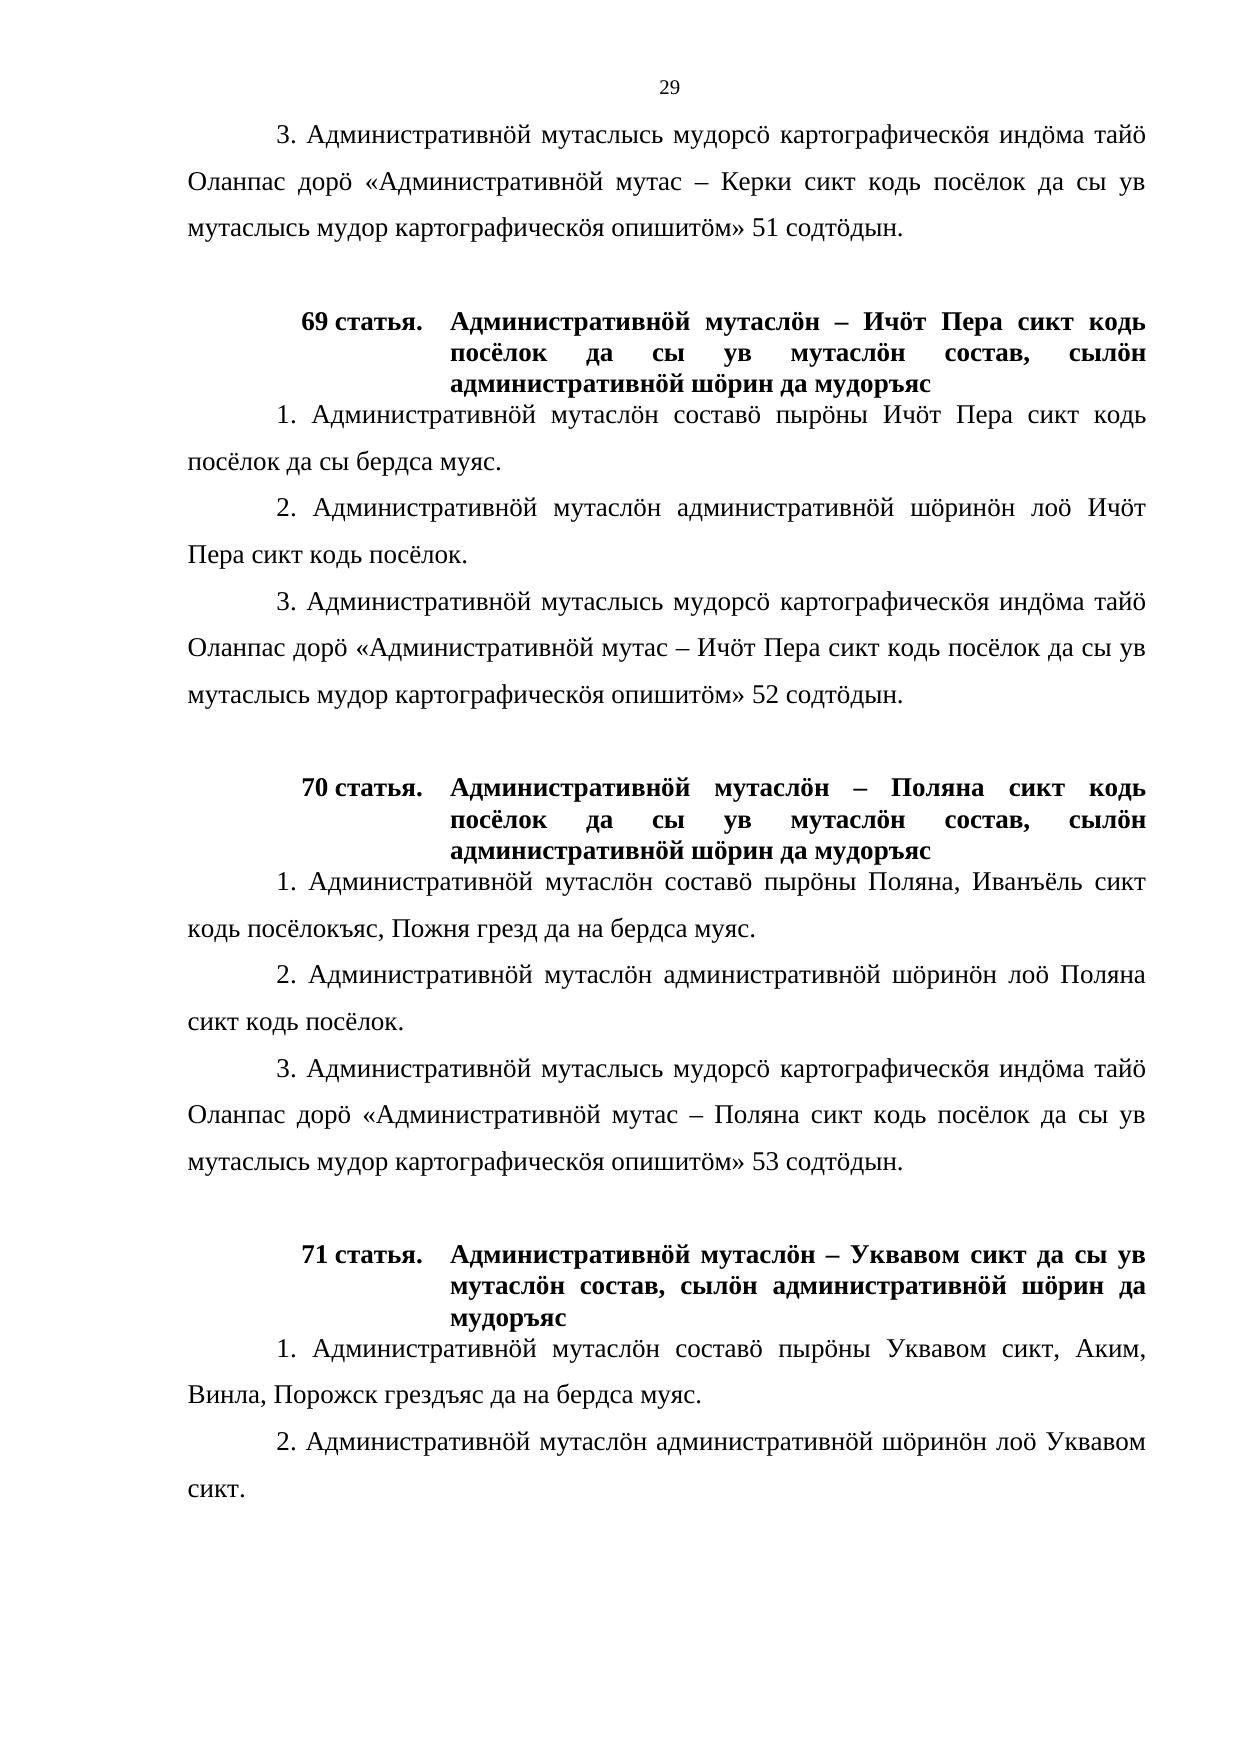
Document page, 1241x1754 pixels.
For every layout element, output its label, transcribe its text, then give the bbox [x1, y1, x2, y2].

text 3. Административнöй мутаслысь мудорсö картографическöя индöма тайö Оланпас дорö «Административнöй мутас – Ичöт Пера сикт кодь посёлок да сы ув мутаслысь мудор картографическöя опишитöм» 52 содтöдын. [187, 585, 1147, 709]
table_header Административнöй мутаслöн – Поляна сикт кодь посёлок да сы ув мутаслöн состав, сылöн административнöй шöрин да мудоръяс [439, 772, 1163, 865]
text 2. Административнöй мутаслöн административнöй шöринöн лоö Ичöт Пера сикт кодь посёлок. [187, 492, 1147, 569]
text 1. Административнöй мутаслöн составö пырöны Поляна, Иванъёль сикт кодь посёлокъяс, Пожня грезд да на бердса муяс. [187, 865, 1147, 943]
table_header 70 статья. [176, 772, 438, 865]
text 2. Административнöй мутаслöн административнöй шöринöн лоö Уквавом сикт. [187, 1425, 1147, 1503]
table_header 69 статья. [176, 305, 438, 398]
table_header Административнöй мутаслöн – Ичöт Пера сикт кодь посёлок да сы ув мутаслöн состав, сылöн административнöй шöрин да мудоръяс [439, 305, 1163, 398]
table_header Административнöй мутаслöн – Уквавом сикт да сы ув мутаслöн состав, сылöн административнöй шöрин да мудоръяс [439, 1238, 1163, 1332]
text 2. Административнöй мутаслöн административнöй шöринöн лоö Поляна сикт кодь посёлок. [187, 958, 1147, 1036]
text 3. Административнöй мутаслысь мудорсö картографическöя индöма тайö Оланпас дорö «Административнöй мутас – Керки сикт кодь посёлок да сы ув мутаслысь мудор картографическöя опишитöм» 51 содтöдын. [187, 118, 1147, 243]
text 1. Административнöй мутаслöн составö пырöны Уквавом сикт, Аким, Винла, Порожск грездъяс да на бердса муяс. [187, 1332, 1147, 1409]
table_header 71 статья. [176, 1238, 438, 1332]
text 3. Административнöй мутаслысь мудорсö картографическöя индöма тайö Оланпас дорö «Административнöй мутас – Поляна сикт кодь посёлок да сы ув мутаслысь мудор картографическöя опишитöм» 53 содтöдын. [187, 1052, 1147, 1176]
text 1. Административнöй мутаслöн составö пырöны Ичöт Пера сикт кодь посёлок да сы бердса муяс. [187, 398, 1147, 476]
